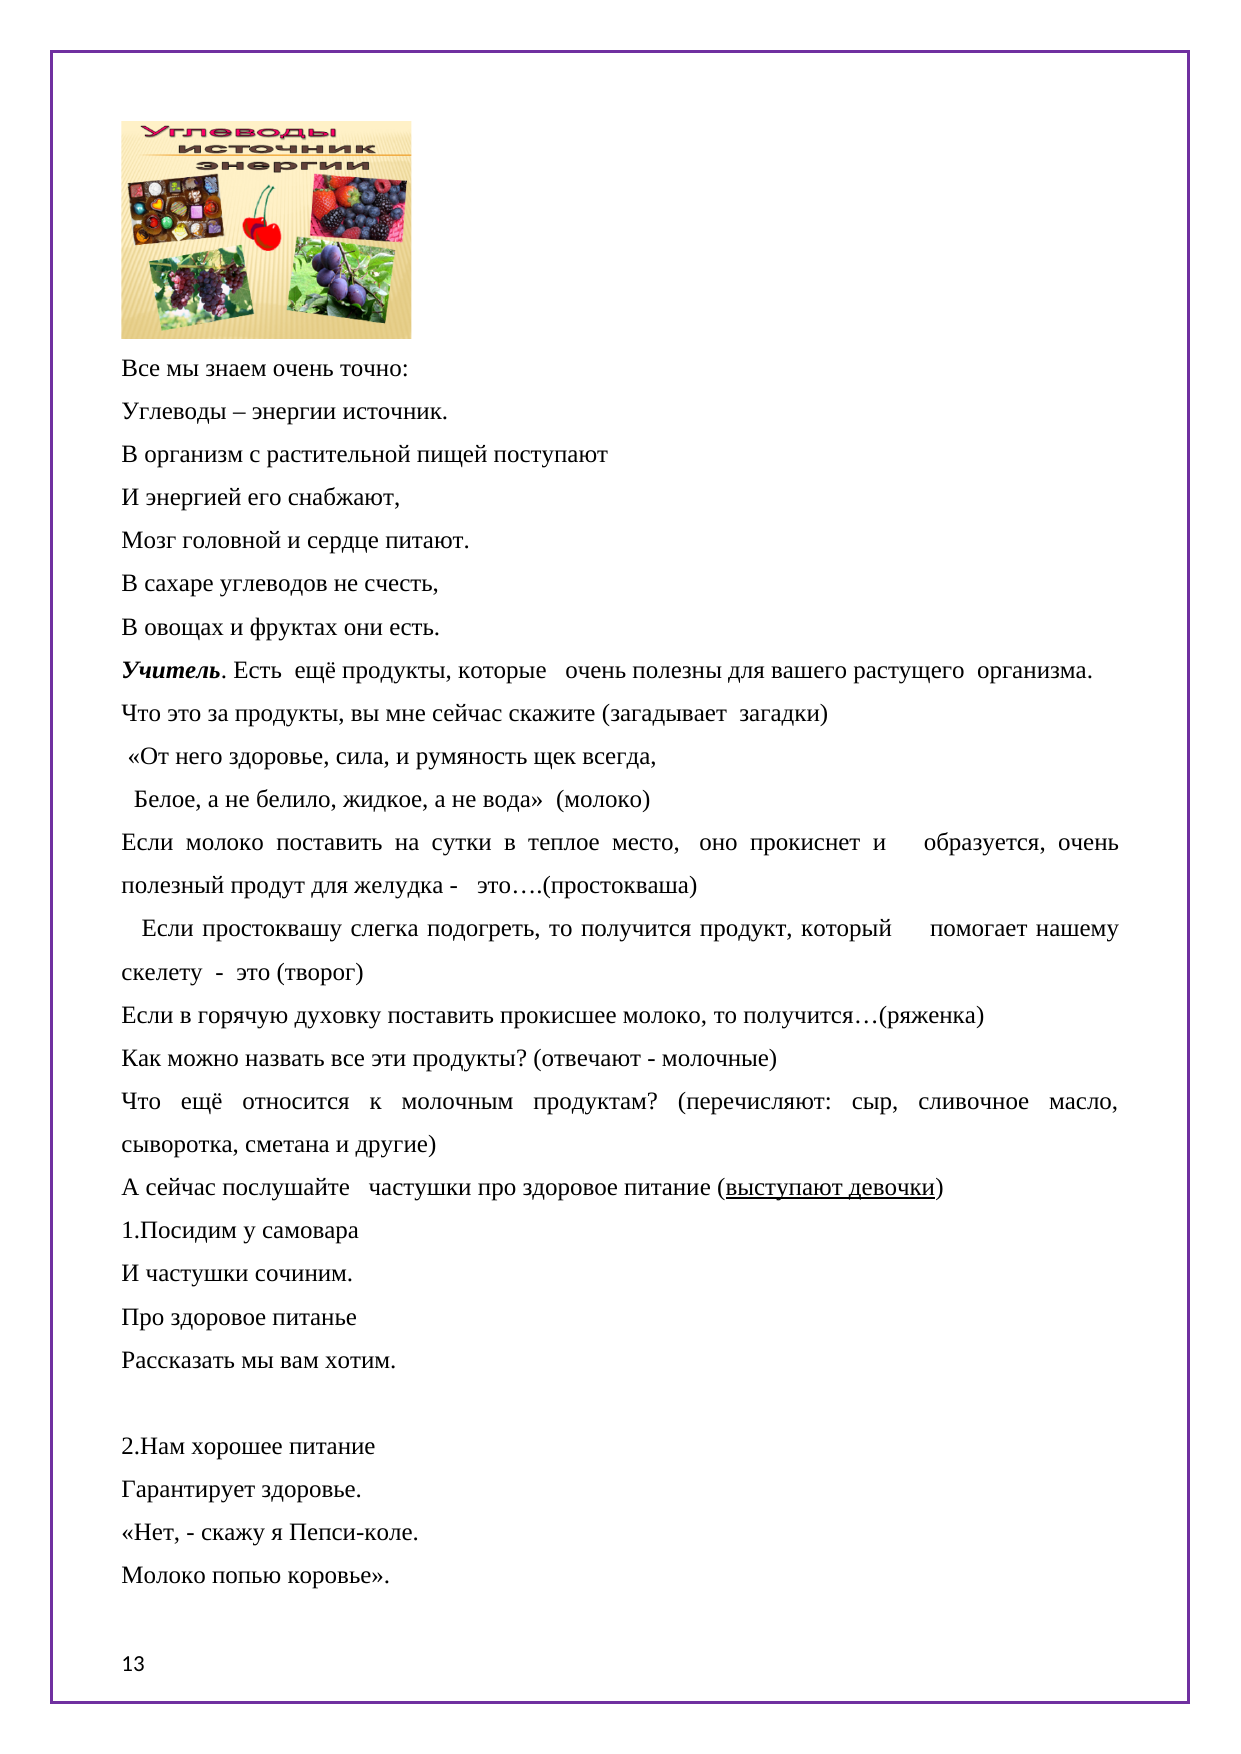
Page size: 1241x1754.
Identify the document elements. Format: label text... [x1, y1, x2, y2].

picture [121, 121, 412, 339]
text А сейчас послушайте частушки про здоровое питание (выступают девочки) [121, 1172, 1119, 1201]
text 2.Нам хорошее питание [121, 1388, 1119, 1460]
text Как можно назвать все эти продукты? (отвечают - молочные) [121, 1043, 1119, 1072]
text Учитель. Есть ещё продукты, которые очень полезны для вашего растущего организма. Что это за продукты, вы мне сейчас скажите (загадывает загадки) [121, 655, 1119, 727]
text Белое, а не белило, жидкое, а не вода» (молоко) [121, 784, 1119, 813]
text Если простоквашу слегка подогреть, то получится продукт, который помогает нашему скелету - это (творог) [65, 913, 1119, 985]
text Молоко попью коровье». [121, 1560, 1119, 1589]
text Гарантирует здоровье. [121, 1474, 1119, 1503]
text Если в горячую духовку поставить прокисшее молоко, то получится…(ряженка) [121, 1000, 1119, 1028]
text «От него здоровье, сила, и румяность щек всегда, [121, 741, 1119, 770]
text Если молоко поставить на сутки в теплое место, оно прокиснет и образуется, очень полезный продут для желудка - это….(простокваша) [121, 827, 1119, 899]
text 1.Посидим у самовара И частушки сочиним. Про здоровое питанье Рассказать мы вам хотим. [121, 1215, 1119, 1373]
text «Нет, - скажу я Пепси-коле. [121, 1517, 1119, 1546]
text Что ещё относится к молочным продуктам? (перечисляют: сыр, сливочное масло, сыворотка, сметана и другие) [121, 1086, 1119, 1158]
text Все мы знаем очень точно: Углеводы – энергии источник. В организм с растительной пищей поступают И энергией его снабжают, Мозг головной и сердце питают. В сахаре углеводов не счесть, В овощах и фруктах они есть. [121, 353, 1119, 640]
